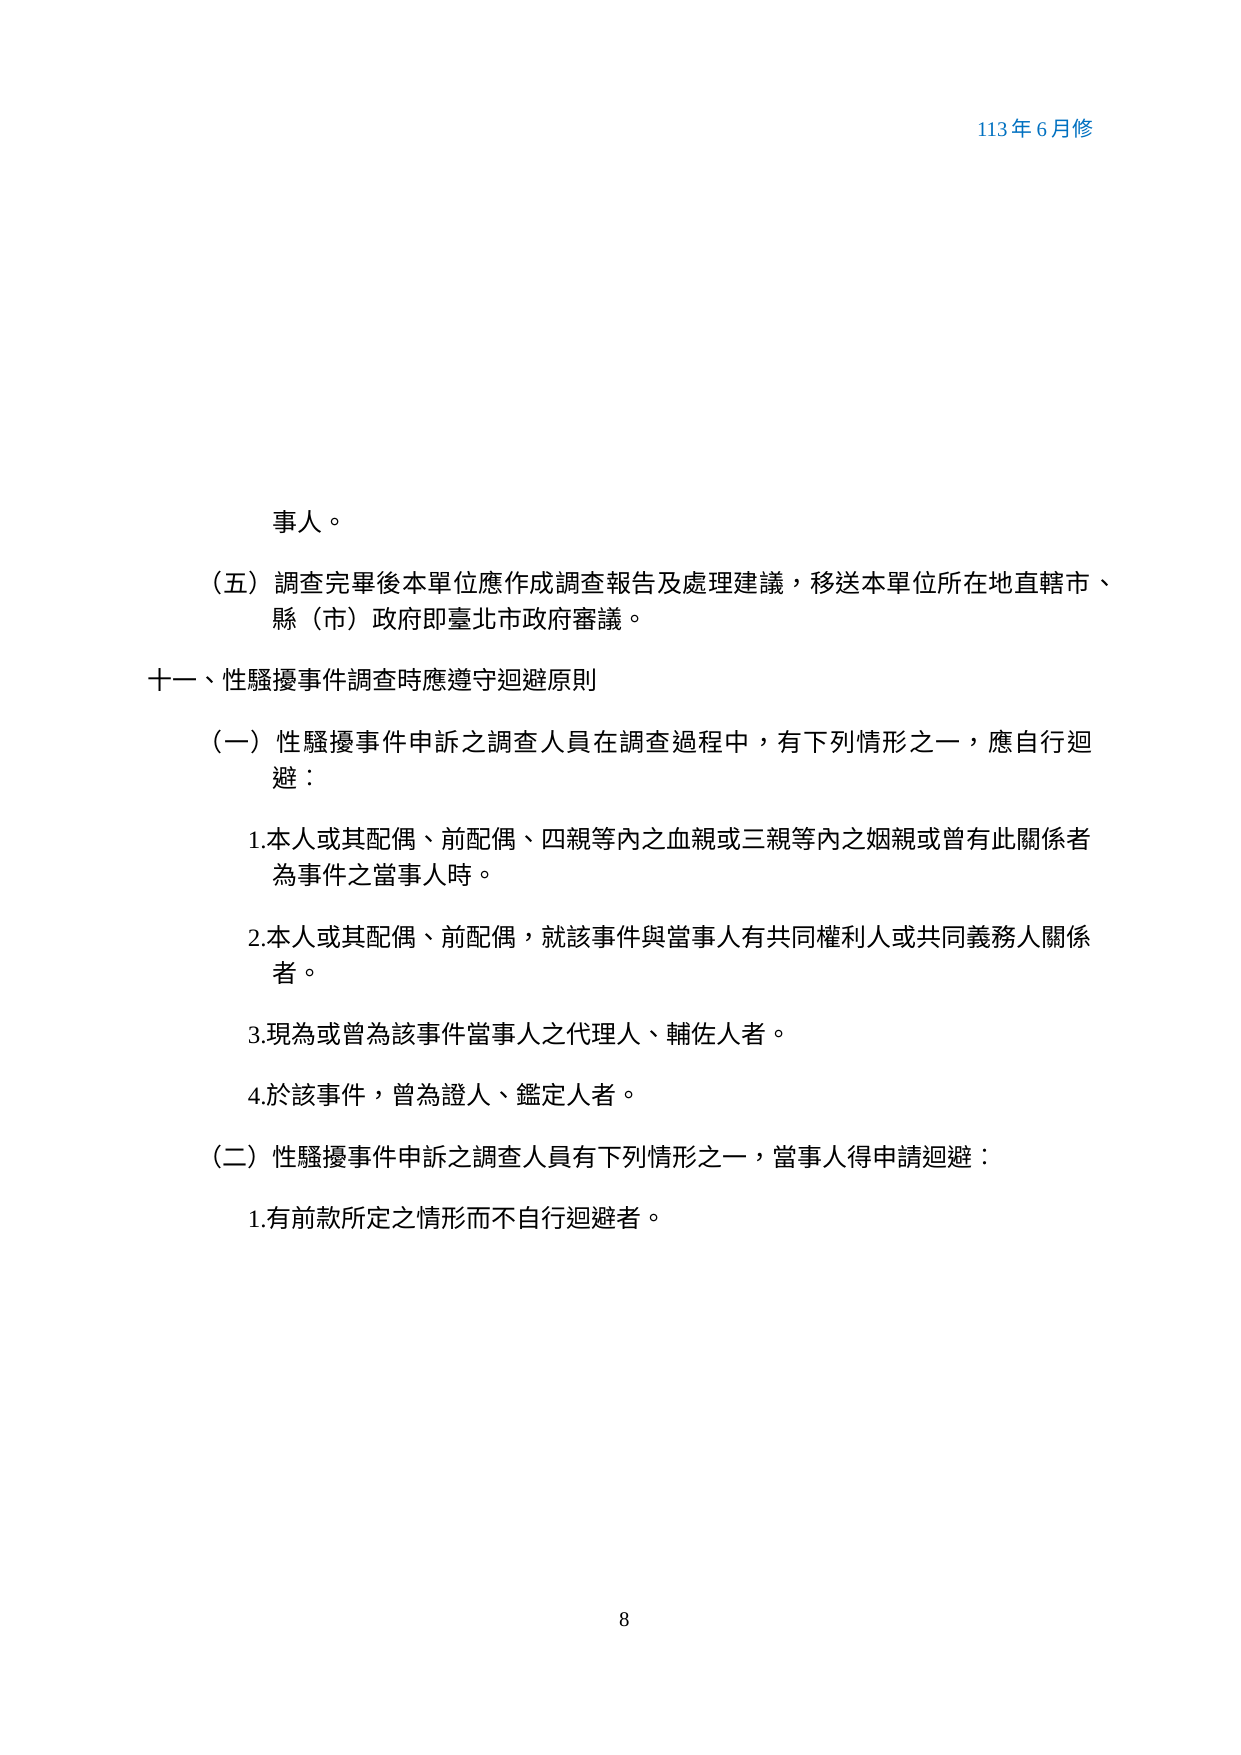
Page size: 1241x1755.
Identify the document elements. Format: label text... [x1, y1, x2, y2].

text 1.有前款所定之情形而不自行迴避者。 [248, 1198, 1093, 1234]
text 4.於該事件，曾為證人、鑑定人者。 [248, 1076, 1093, 1112]
text 3.現為或曾為該事件當事人之代理人、輔佐人者。 [248, 1014, 1093, 1051]
text 1.本人或其配偶、前配偶、四親等內之血親或三親等內之姻親或曾有此關係者為事件之當事人時。 [248, 819, 1093, 892]
text 事人。 [198, 502, 1093, 538]
text 2.本人或其配偶、前配偶，就該事件與當事人有共同權利人或共同義務人關係者。 [248, 917, 1093, 989]
text （五）調查完畢後本單位應作成調查報告及處理建議，移送本單位所在地直轄市、縣（市）政府即臺北市政府審議。 [198, 563, 1093, 636]
text 十一、性騷擾事件調查時應遵守迴避原則 [148, 661, 1093, 697]
text （二）性騷擾事件申訴之調查人員有下列情形之一，當事人得申請迴避︰ [198, 1137, 1093, 1173]
text （一）性騷擾事件申訴之調查人員在調查過程中，有下列情形之一，應自行迴避︰ [198, 722, 1093, 794]
